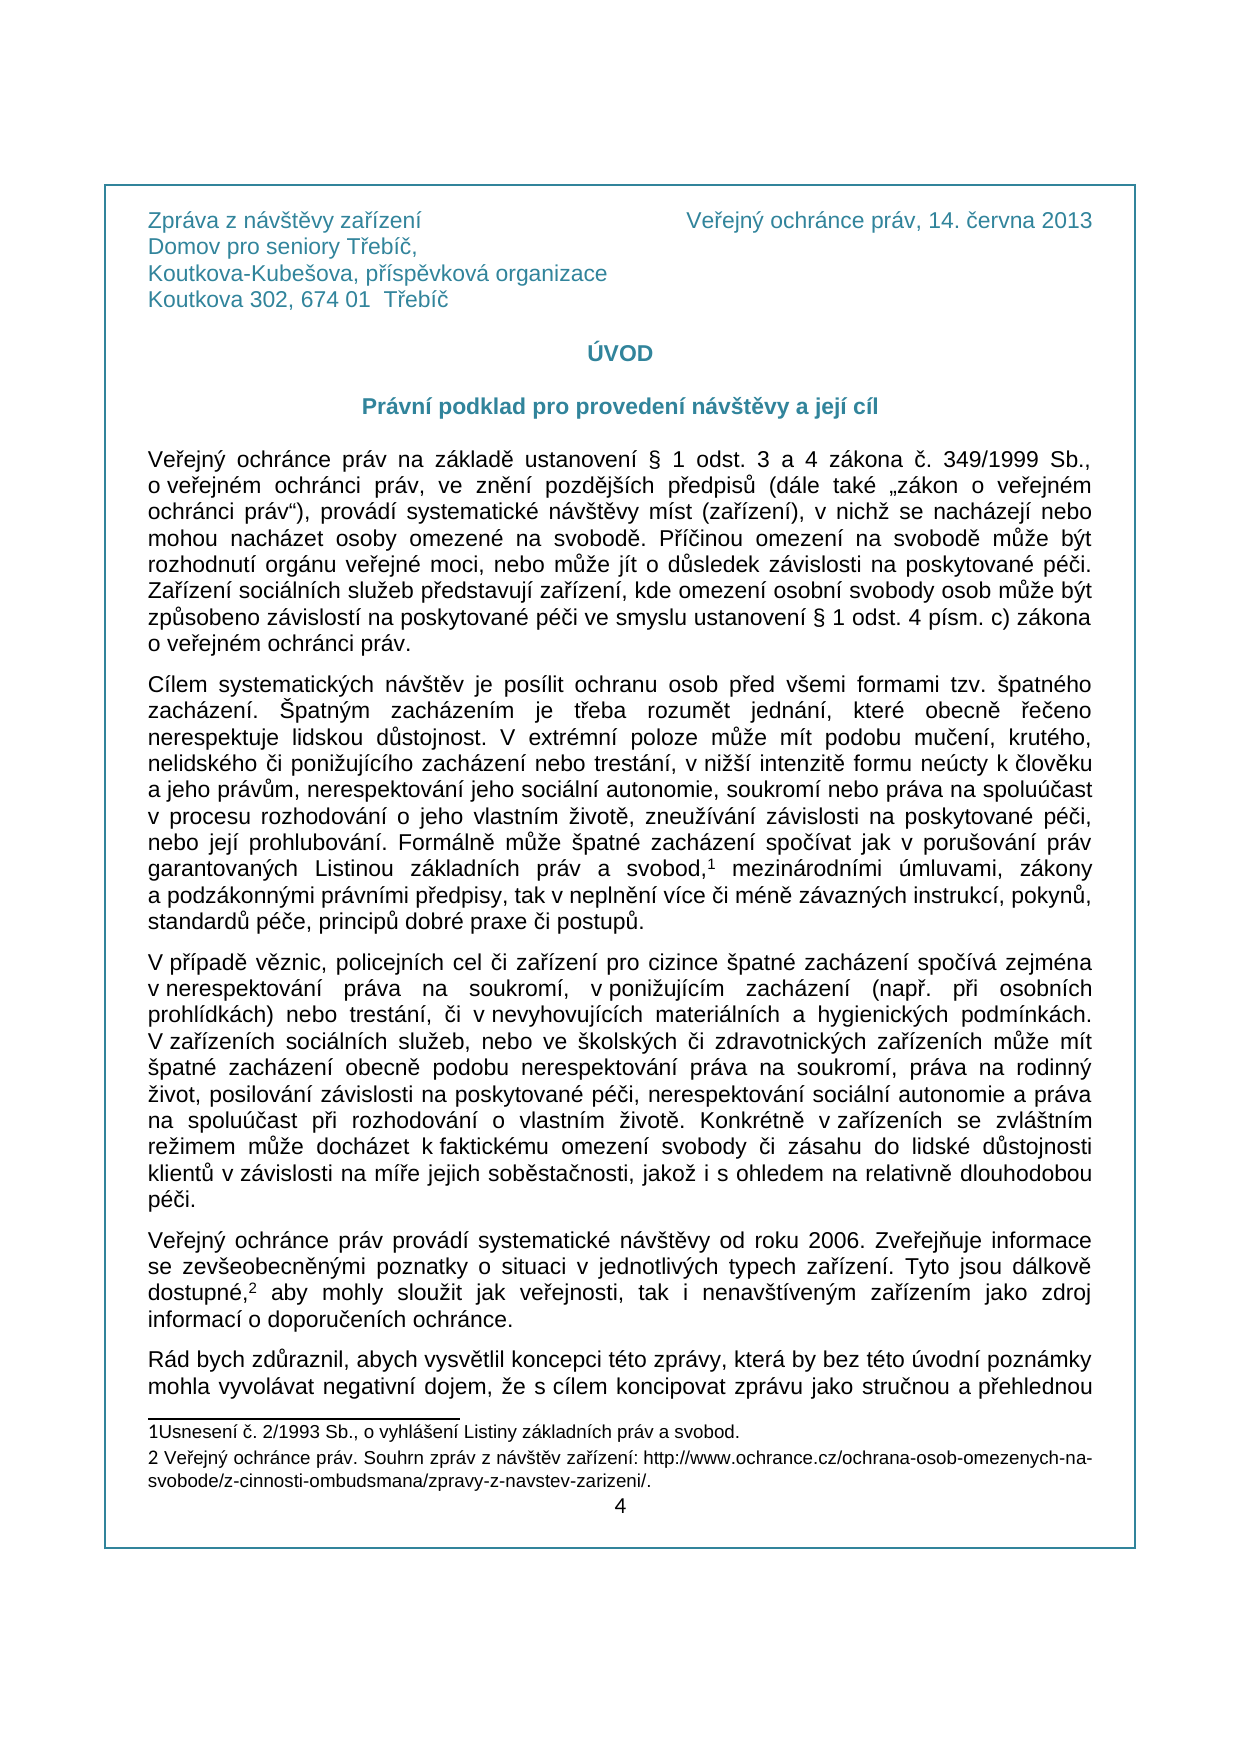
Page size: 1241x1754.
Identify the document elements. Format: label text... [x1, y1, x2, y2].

text Veřejný ochránce práv na základě ustanovení § 1 odst. 3 a 4 zákona č. 349/1999 Sb., o veřejném ochránci práv, ve znění pozdějších předpisů (dále také „zákon o veřejném ochránci práv“), provádí systematické návštěvy míst (zařízení), v nichž se nacházejí nebo mohou nacházet osoby omezené na svobodě. Příčinou omezení na svobodě může být rozhodnutí orgánu veřejné moci, nebo může jít o důsledek závislosti na poskytované péči. Zařízení sociálních služeb představují zařízení, kde omezení osobní svobody osob může být způsobeno závislostí na poskytované péči ve smyslu ustanovení § 1 odst. 4 písm. c) zákona o veřejném ochránci práv. [148, 446, 1092, 656]
text Veřejný ochránce práv. Souhrn zpráv z návštěv zařízení: http://www.ochrance.cz/ochrana-osob-omezenych-na-svobode/z-cinnosti-ombudsmana/zpravy-z-navstev-zarizeni/. [148, 1444, 1092, 1491]
text Usnesení č. 2/1993 Sb., o vyhlášení Listiny základních práv a svobod. [148, 1419, 1092, 1444]
text Cílem systematických návštěv je posílit ochranu osob před všemi formami tzv. špatného zacházení. Špatným zacházením je třeba rozumět jednání, které obecně řečeno nerespektuje lidskou důstojnost. V extrémní poloze může mít podobu mučení, krutého, nelidského či ponižujícího zacházení nebo trestání, v nižší intenzitě formu neúcty k člověku a jeho právům, nerespektování jeho sociální autonomie, soukromí nebo práva na spoluúčast v procesu rozhodování o jeho vlastním životě, zneužívání závislosti na poskytované péči, nebo její prohlubování. Formálně může špatné zacházení spočívat jak v porušování práv garantovaných Listinou základních práv a svobod, mezinárodními úmluvami, zákony a podzákonnými právními předpisy, tak v neplnění více či méně závazných instrukcí, pokynů, standardů péče, principů dobré praxe či postupů. [148, 671, 1092, 934]
text ÚVOD [148, 340, 1092, 367]
text Právní podklad pro provedení návštěvy a její cíl [148, 393, 1092, 419]
text V případě věznic, policejních cel či zařízení pro cizince špatné zacházení spočívá zejména v nerespektování práva na soukromí, v ponižujícím zacházení (např. při osobních prohlídkách) nebo trestání, či v nevyhovujících materiálních a hygienických podmínkách. V zařízeních sociálních služeb, nebo ve školských či zdravotnických zařízeních může mít špatné zacházení obecně podobu nerespektování práva na soukromí, práva na rodinný život, posilování závislosti na poskytované péči, nerespektování sociální autonomie a práva na spoluúčast při rozhodování o vlastním životě. Konkrétně v zařízeních se zvláštním režimem může docházet k faktickému omezení svobody či zásahu do lidské důstojnosti klientů v závislosti na míře jejich soběstačnosti, jakož i s ohledem na relativně dlouhodobou péči. [148, 949, 1092, 1212]
text Veřejný ochránce práv provádí systematické návštěvy od roku 2006. Zveřejňuje informace se zevšeobecněnými poznatky o situaci v jednotlivých typech zařízení. Tyto jsou dálkově dostupné, aby mohly sloužit jak veřejnosti, tak i nenavštíveným zařízením jako zdroj informací o doporučeních ochránce. [148, 1227, 1092, 1332]
text Rád bych zdůraznil, abych vysvětlil koncepci této zprávy, která by bez této úvodní poznámky mohla vyvolávat negativní dojem, že s cílem koncipovat zprávu jako stručnou a přehlednou [148, 1346, 1092, 1399]
